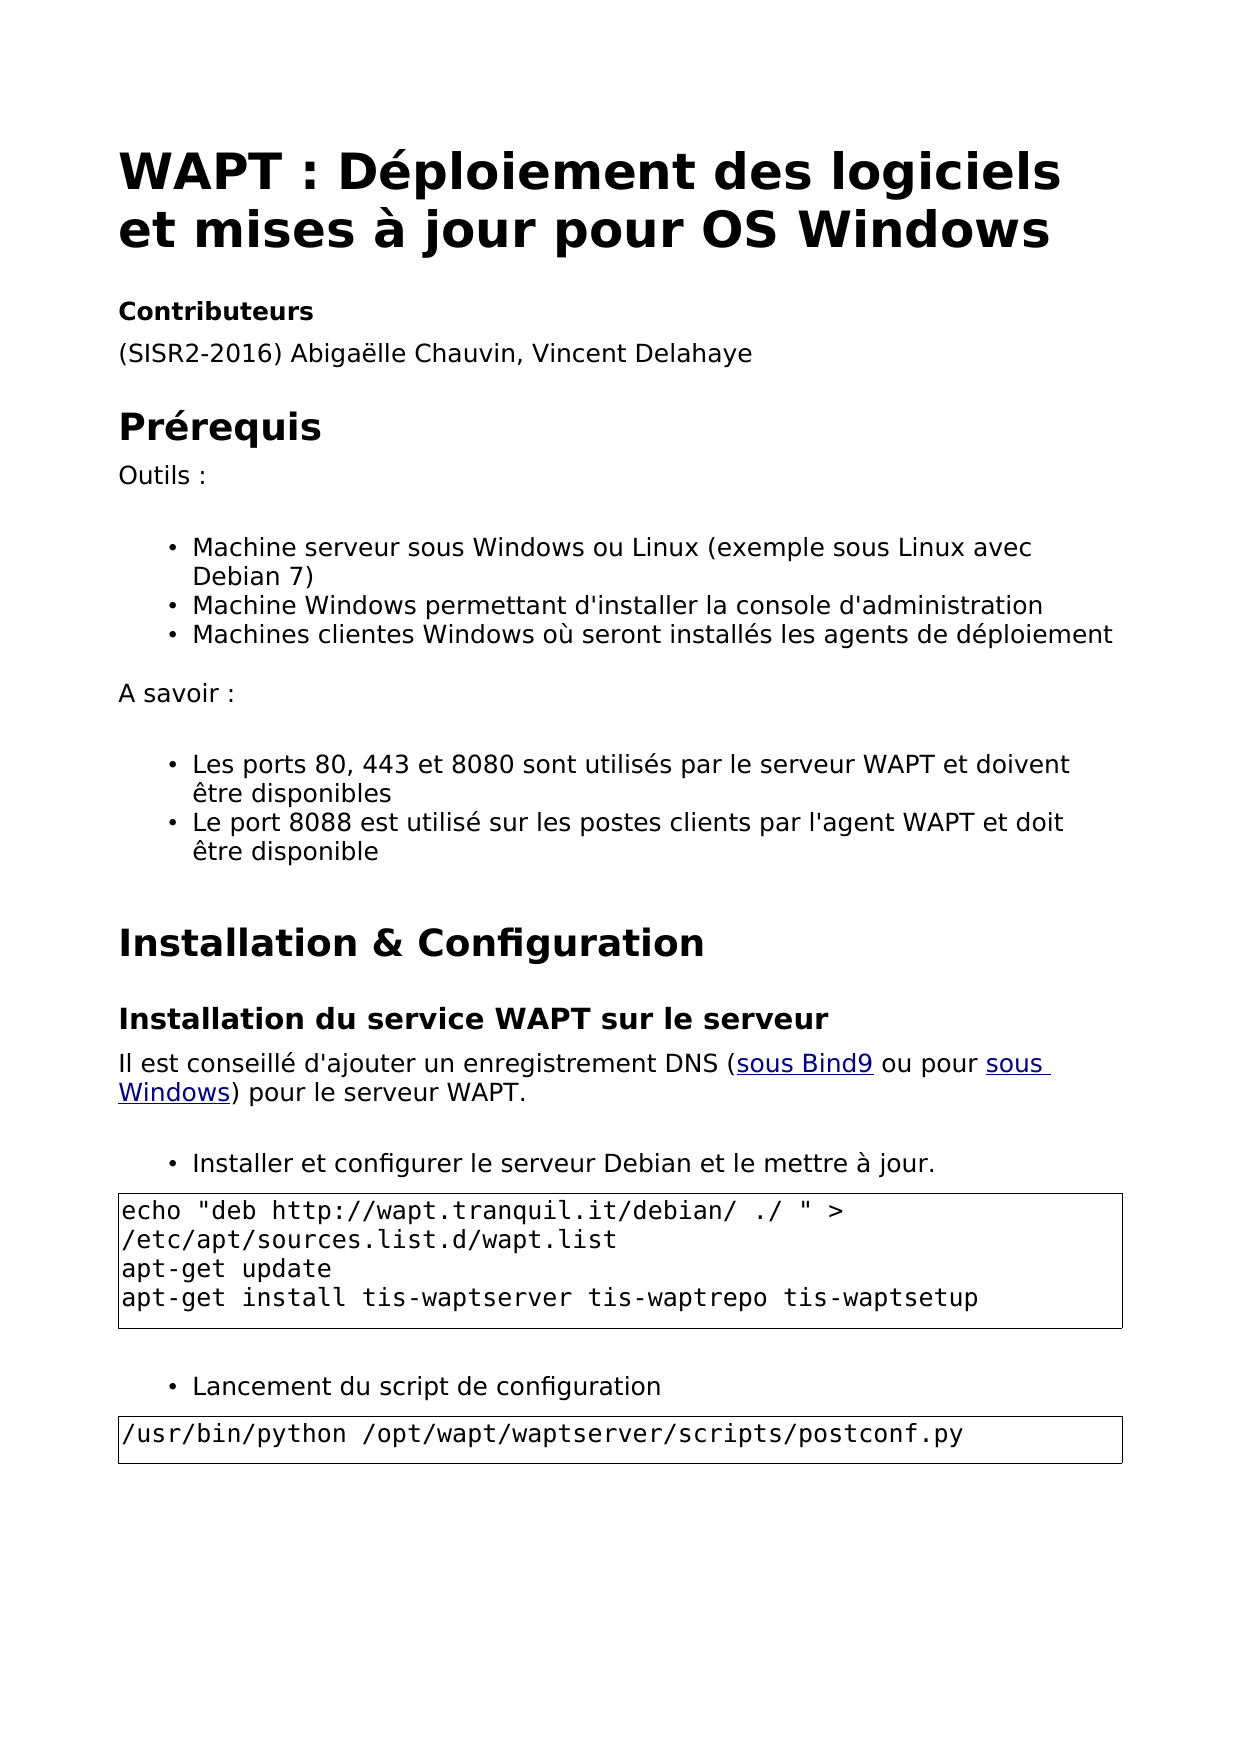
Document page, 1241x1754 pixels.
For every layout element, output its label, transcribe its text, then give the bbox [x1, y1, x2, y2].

list Machines clientes Windows où seront installés les agents de déploiement [177, 620, 1122, 649]
list Lancement du script de configuration [177, 1372, 1122, 1401]
list Machine serveur sous Windows ou Linux (exemple sous Linux avec Debian 7) [177, 533, 1122, 591]
list Le port 8088 est utilisé sur les postes clients par l'agent WAPT et doit être disponible [177, 808, 1122, 867]
text Outils : [118, 462, 1122, 491]
subtitle Contributeurs [118, 297, 1122, 326]
subtitle Installation du service WAPT sur le serveur [118, 1002, 1122, 1036]
table_header echo "deb http://wapt.tranquil.it/debian/ ./ " > /etc/apt/sources.list.d/wapt.list apt-get update apt-get install tis-waptserver tis-waptrepo tis-waptsetup [119, 1194, 1122, 1327]
text A savoir : [118, 679, 1122, 708]
subtitle WAPT : Déploiement des logiciels et mises à jour pour OS Windows [118, 143, 1122, 259]
list Les ports 80, 443 et 8080 sont utilisés par le serveur WAPT et doivent être disponibles [177, 750, 1122, 808]
table_header /usr/bin/python /opt/wapt/waptserver/scripts/postconf.py [119, 1417, 1122, 1463]
text Il est conseillé d'ajouter un enregistrement DNS (sous Bind9 ou pour sous Windows) pour le serveur WAPT. [118, 1049, 1122, 1107]
subtitle Installation & Configuration [118, 921, 1122, 965]
text (SISR2-2016) Abigaëlle Chauvin, Vincent Delahaye [118, 339, 1122, 368]
subtitle Prérequis [118, 405, 1122, 449]
list Installer et configurer le serveur Debian et le mettre à jour. [177, 1149, 1122, 1178]
list Machine Windows permettant d'installer la console d'administration [177, 591, 1122, 620]
